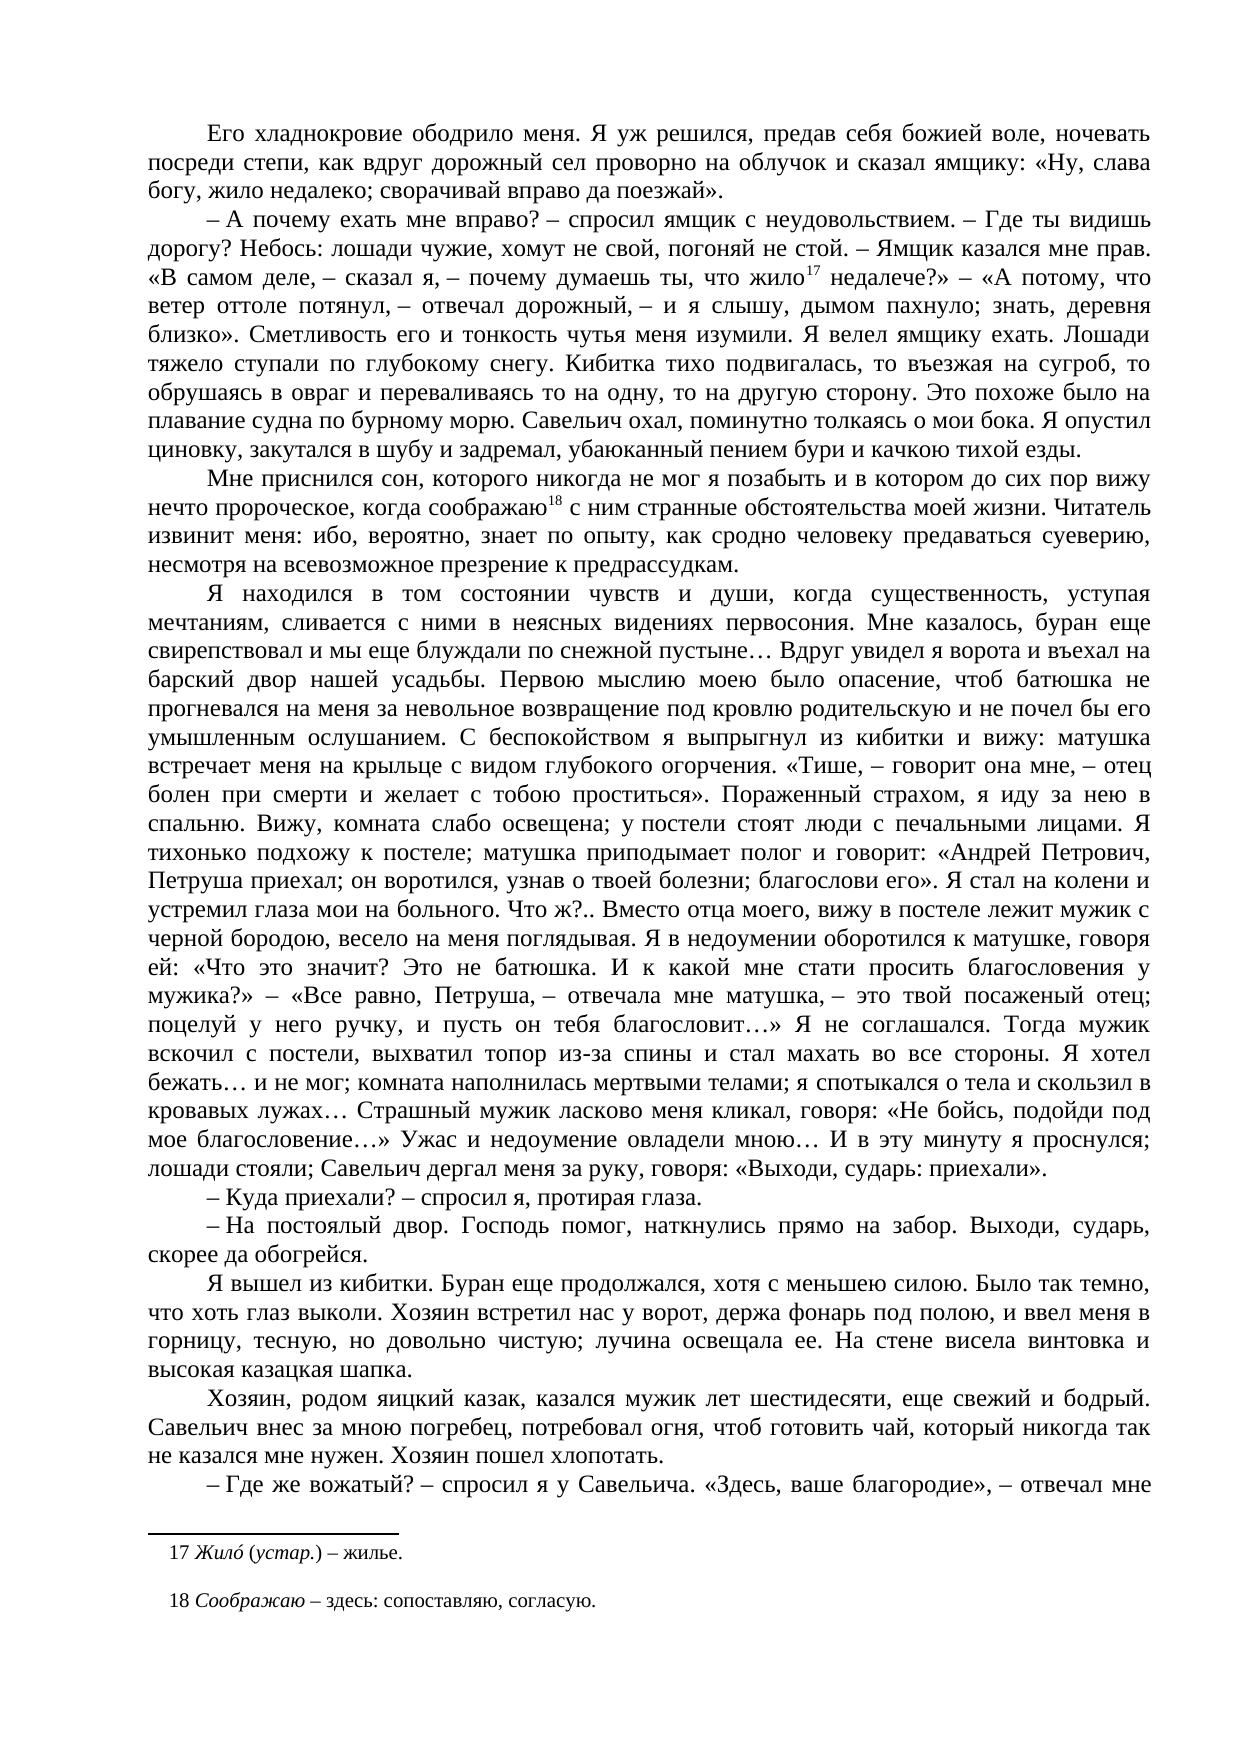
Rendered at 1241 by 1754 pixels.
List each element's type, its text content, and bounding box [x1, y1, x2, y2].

text – Куда приехали? – спросил я, протирая глаза. [148, 1182, 1152, 1211]
text – Где же вожатый? – спросил я у Савельича. «Здесь, ваше благородие», – отвечал мне [148, 1469, 1152, 1498]
text – А почему ехать мне вправо? – спросил ямщик с неудовольствием. – Где ты видишь дорогу? Небось: лошади чужие, хомут не свой, погоняй не стой. – Ямщик казался мне прав. «В самом деле, – сказал я, – почему думаешь ты, что жило недалече?» – «А потому, что ветер оттоле потянул, – отвечал дорожный, – и я слышу, дымом пахнуло; знать, деревня близко». Сметливость его и тонкость чутья меня изумили. Я велел ямщику ехать. Лошади тяжело ступали по глубокому снегу. Кибитка тихо подвигалась, то въезжая на сугроб, то обрушаясь в овраг и переваливаясь то на одну, то на другую сторону. Это похоже было на плавание судна по бурному морю. Савельич охал, поминутно толкаясь о мои бока. Я опустил циновку, закутался в шубу и задремал, убаюканный пением бури и качкою тихой езды. [148, 204, 1152, 463]
text Я вышел из кибитки. Буран еще продолжался, хотя с меньшею силою. Было так темно, что хоть глаз выколи. Хозяин встретил нас у ворот, держа фонарь под полою, и ввел меня в горницу, тесную, но довольно чистую; лучина освещала ее. На стене висела винтовка и высокая казацкая шапка. [148, 1268, 1152, 1383]
text – На постоялый двор. Господь помог, наткнулись прямо на забор. Выходи, сударь, скорее да обогрейся. [148, 1211, 1152, 1268]
text Мне приснился сон, которого никогда не мог я позабыть и в котором до сих пор вижу нечто пророческое, когда соображаю с ним странные обстоятельства моей жизни. Читатель извинит меня: ибо, вероятно, знает по опыту, как сродно человеку предаваться суеверию, несмотря на всевозможное презрение к предрассудкам. [148, 463, 1152, 578]
text Я находился в том состоянии чувств и души, когда существенность, уступая мечтаниям, сливается с ними в неясных видениях первосония. Мне казалось, буран еще свирепствовал и мы еще блуждали по снежной пустыне… Вдруг увидел я ворота и въехал на барский двор нашей усадьбы. Первою мыслию моею было опасение, чтоб батюшка не прогневался на меня за невольное возвращение под кровлю родительскую и не почел бы его умышленным ослушанием. С беспокойством я выпрыгнул из кибитки и вижу: матушка встречает меня на крыльце с видом глубокого огорчения. «Тише, – говорит она мне, – отец болен при смерти и желает с тобою проститься». Пораженный страхом, я иду за нею в спальню. Вижу, комната слабо освещена; у постели стоят люди с печальными лицами. Я тихонько подхожу к постеле; матушка приподымает полог и говорит: «Андрей Петрович, Петруша приехал; он воротился, узнав о твоей болезни; благослови его». Я стал на колени и устремил глаза мои на больного. Что ж?.. Вместо отца моего, вижу в постеле лежит мужик с черной бородою, весело на меня поглядывая. Я в недоумении оборотился к матушке, говоря ей: «Что это значит? Это не батюшка. И к какой мне стати просить благословения у мужика?» – «Все равно, Петруша, – отвечала мне матушка, – это твой посаженый отец; поцелуй у него ручку, и пусть он тебя благословит…» Я не соглашался. Тогда мужик вскочил с постели, выхватил топор из‑за спины и стал махать во все стороны. Я хотел бежать… и не мог; комната наполнилась мертвыми телами; я спотыкался о тела и скользил в кровавых лужах… Страшный мужик ласково меня кликал, говоря: «Не бойсь, подойди под мое благословение…» Ужас и недоумение овладели мною… И в эту минуту я проснулся; лошади стояли; Савельич дергал меня за руку, говоря: «Выходи, сударь: приехали». [148, 578, 1152, 1182]
text Его хладнокровие ободрило меня. Я уж решился, предав себя божией воле, ночевать посреди степи, как вдруг дорожный сел проворно на облучок и сказал ямщику: «Ну, слава богу, жило недалеко; сворачивай вправо да поезжай». [148, 118, 1152, 204]
text Соображаю – здесь: сопоставляю, согласую. [148, 1588, 1152, 1612]
text Хозяин, родом яицкий казак, казался мужик лет шестидесяти, еще свежий и бодрый. Савельич внес за мною погребец, потребовал огня, чтоб готовить чай, который никогда так не казался мне нужен. Хозяин пошел хлопотать. [148, 1383, 1152, 1469]
text Жилó (устар.) – жилье. [148, 1539, 1152, 1564]
